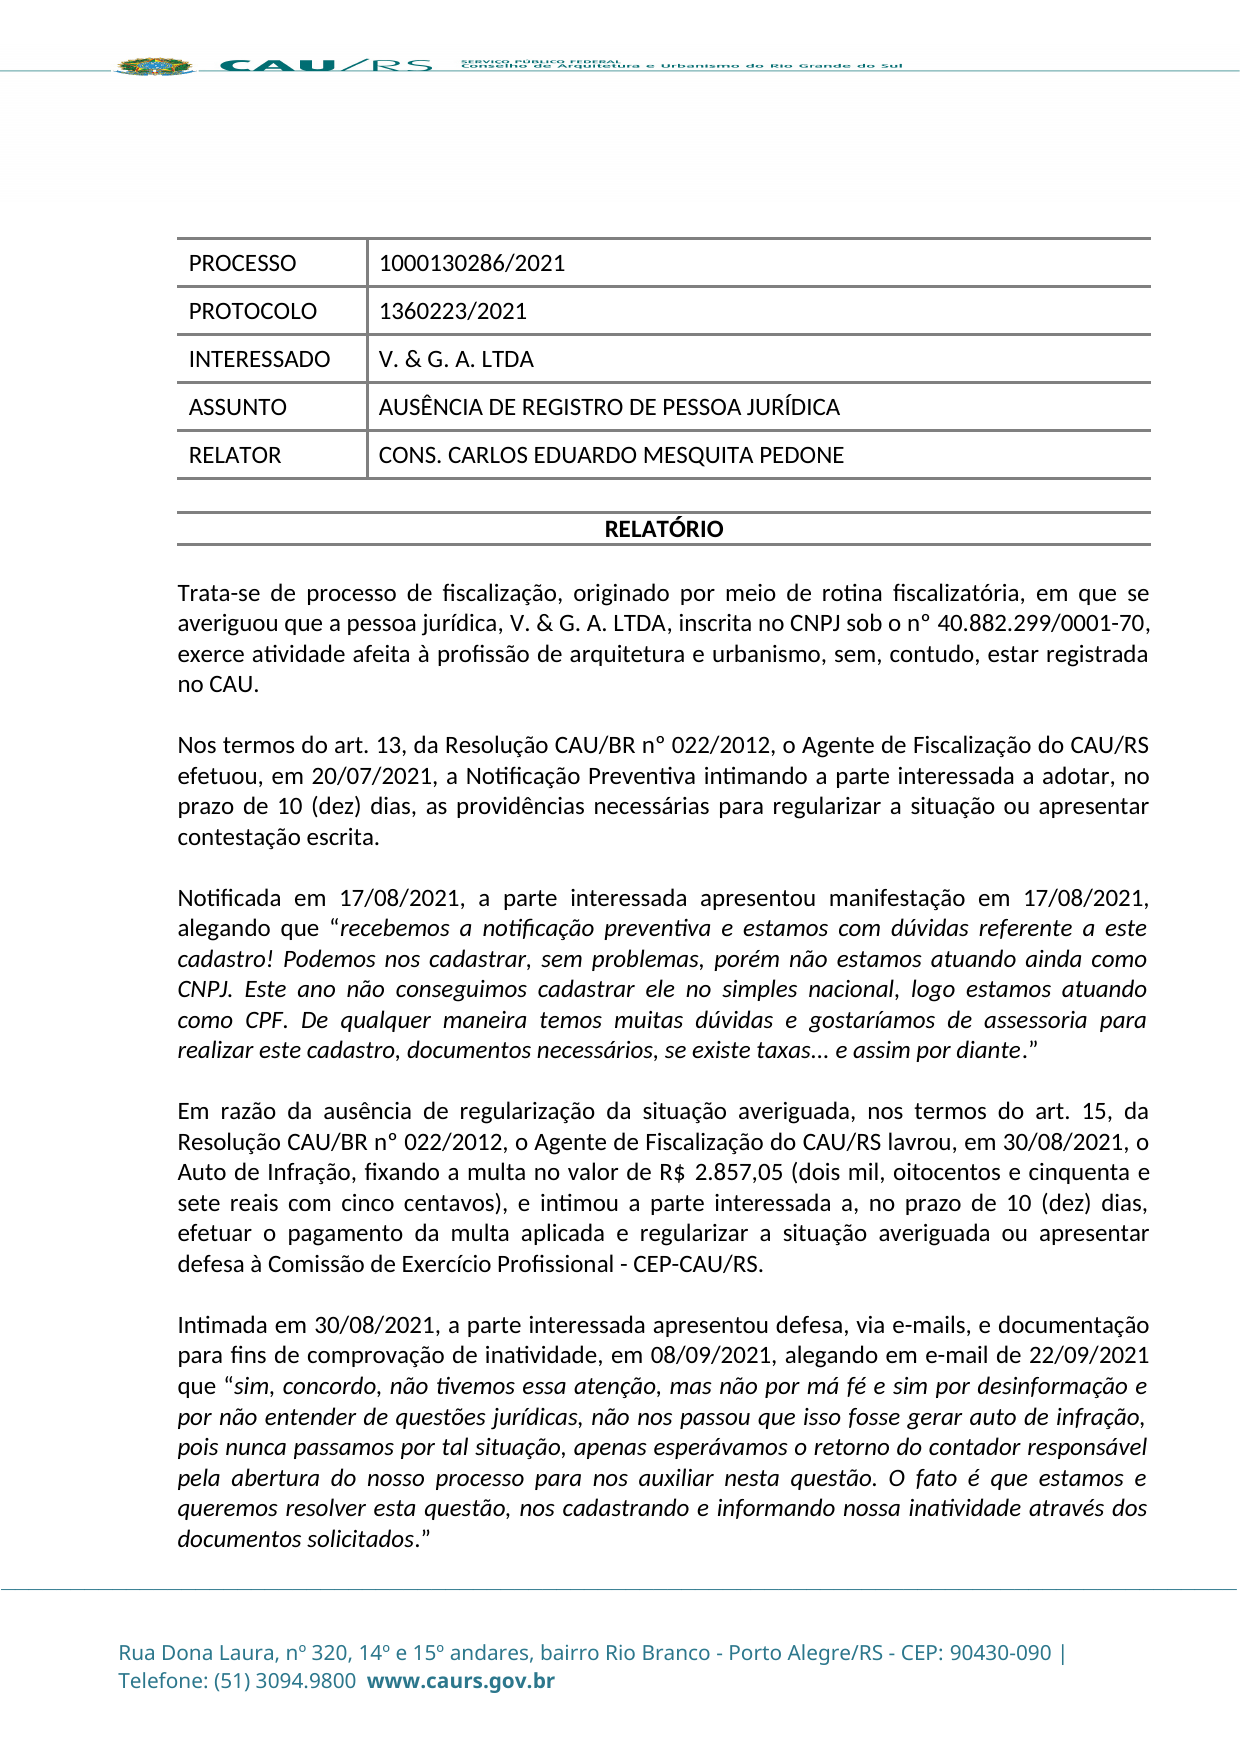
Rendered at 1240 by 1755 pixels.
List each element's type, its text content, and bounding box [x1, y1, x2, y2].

table_header RELATÓRIO [177, 514, 1151, 543]
table_cell PROTOCOLO [177, 288, 366, 333]
table_header 1000130286/2021 [369, 240, 1151, 285]
table_cell 1360223/2021 [369, 288, 1151, 333]
table_cell V. & G. A. LTDA [369, 336, 1151, 381]
table_cell ASSUNTO [177, 384, 366, 429]
text Em razão da ausência de regularização da situação averiguada, nos termos do art. 15, da Resolução CAU/BR nº 022/2012, o Agente de Fiscalização do CAU/RS lavrou, em 30/08/2021, o Auto de Infração, fixando a multa no valor de R$ 2.857,05 (dois mil, oitocentos e cinquenta e sete reais com cinco centavos), e intimou a parte interessada a, no prazo de 10 (dez) dias, efetuar o pagamento da multa aplicada e regularizar a situação averiguada ou apresentar defesa à Comissão de Exercício Profissional - CEP-CAU/RS. [177, 1096, 1151, 1279]
table_cell INTERESSADO [177, 336, 366, 381]
text Notificada em 17/08/2021, a parte interessada apresentou manifestação em 17/08/2021, alegando que “recebemos a notificação preventiva e estamos com dúvidas referente a este cadastro! Podemos nos cadastrar, sem problemas, porém não estamos atuando ainda como CNPJ. Este ano não conseguimos cadastrar ele no simples nacional, logo estamos atuando como CPF. De qualquer maneira temos muitas dúvidas e gostaríamos de assessoria para realizar este cadastro, documentos necessários, se existe taxas... e assim por diante.” [177, 882, 1151, 1065]
text Trata-se de processo de fiscalização, originado por meio de rotina fiscalizatória, em que se averiguou que a pessoa jurídica, V. & G. A. LTDA, inscrita no CNPJ sob o nº 40.882.299/0001-70, exerce atividade afeita à profissão de arquitetura e urbanismo, sem, contudo, estar registrada no CAU. [177, 577, 1151, 699]
table_cell AUSÊNCIA DE REGISTRO DE PESSOA JURÍDICA [369, 384, 1151, 429]
text Intimada em 30/08/2021, a parte interessada apresentou defesa, via e-mails, e documentação para fins de comprovação de inatividade, em 08/09/2021, alegando em e-mail de 22/09/2021 que “sim, concordo, não tivemos essa atenção, mas não por má fé e sim por desinformação e por não entender de questões jurídicas, não nos passou que isso fosse gerar auto de infração, pois nunca passamos por tal situação, apenas esperávamos o retorno do contador responsável pela abertura do nosso processo para nos auxiliar nesta questão. O fato é que estamos e queremos resolver esta questão, nos cadastrando e informando nossa inatividade através dos documentos solicitados.” [177, 1309, 1151, 1553]
text Nos termos do art. 13, da Resolução CAU/BR nº 022/2012, o Agente de Fiscalização do CAU/RS efetuou, em 20/07/2021, a Notificação Preventiva intimando a parte interessada a adotar, no prazo de 10 (dez) dias, as providências necessárias para regularizar a situação ou apresentar contestação escrita. [177, 729, 1151, 851]
table_cell CONS. CARLOS EDUARDO MESQUITA PEDONE [369, 432, 1151, 477]
table_header PROCESSO [177, 240, 366, 285]
table_cell RELATOR [177, 432, 366, 477]
